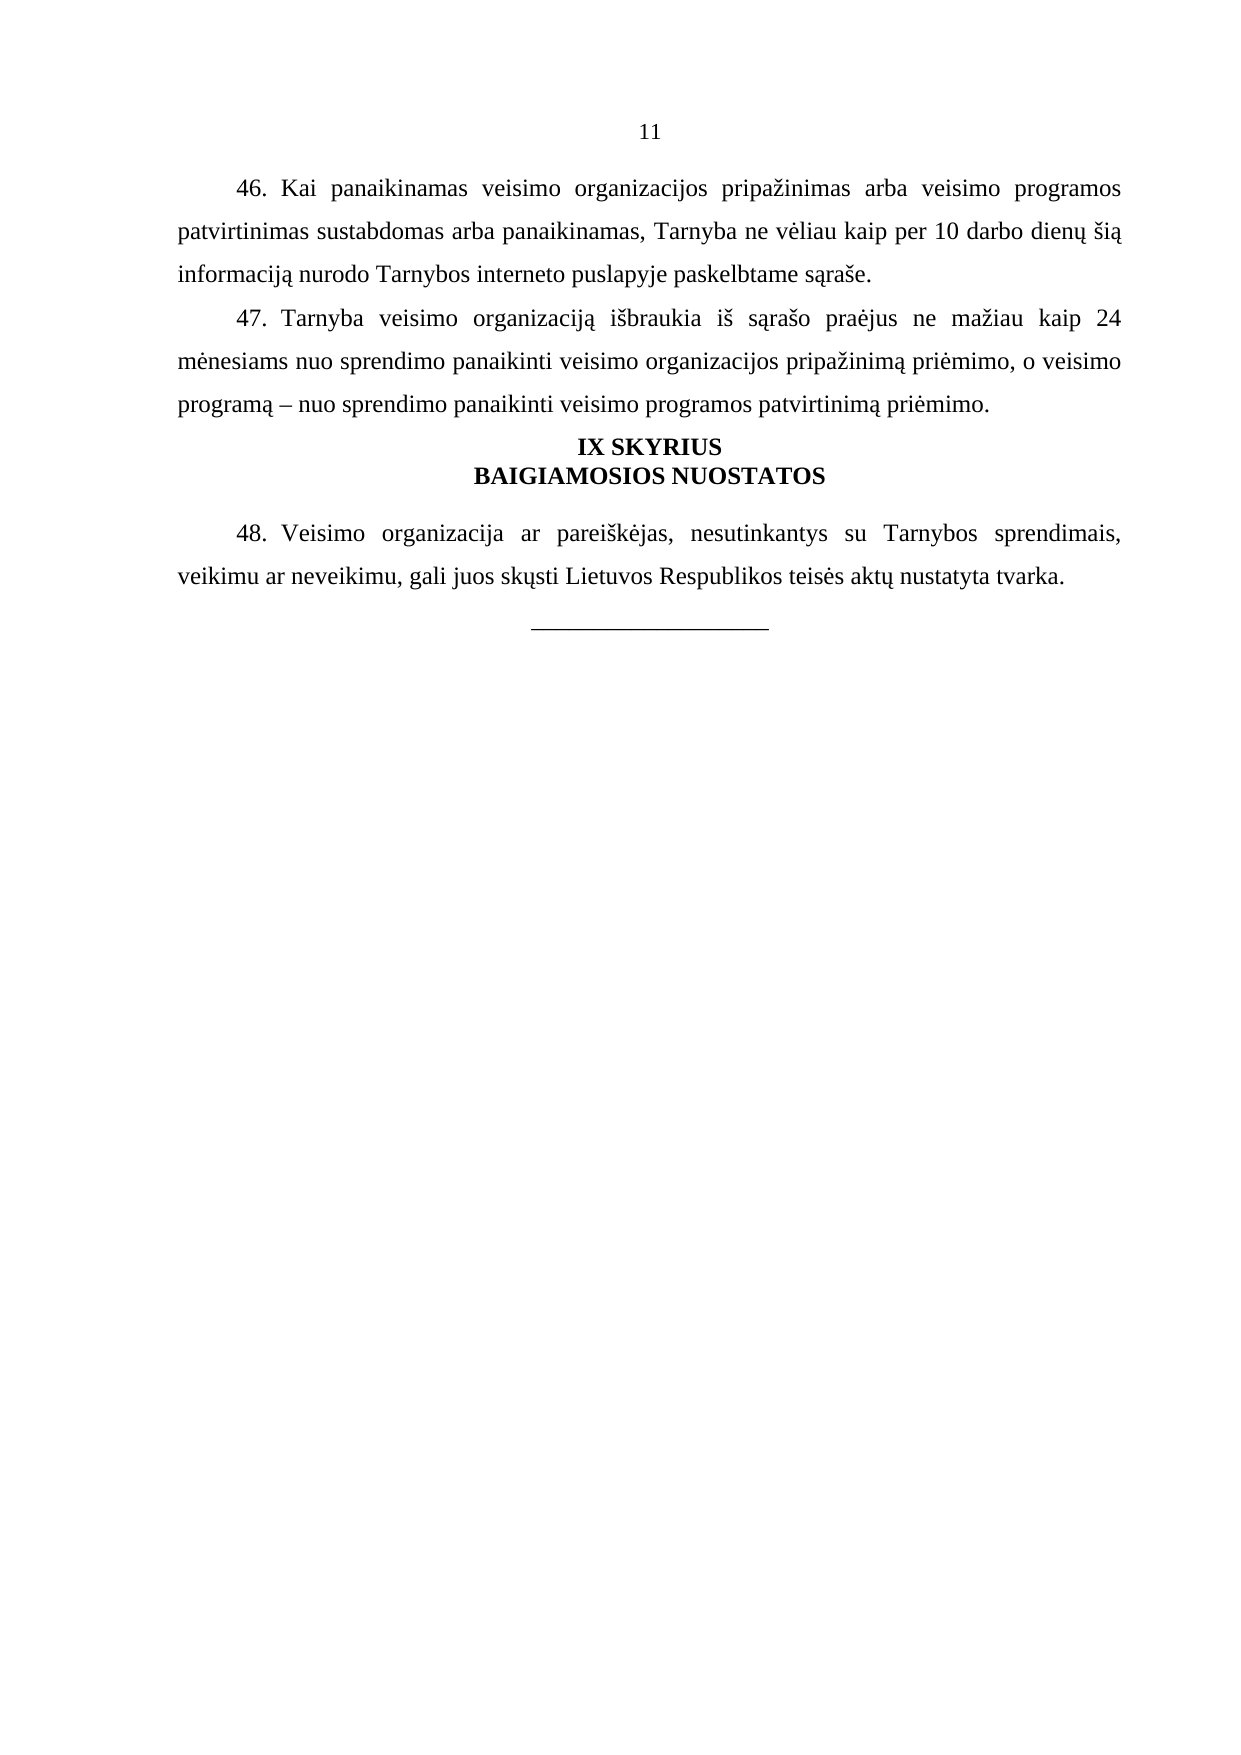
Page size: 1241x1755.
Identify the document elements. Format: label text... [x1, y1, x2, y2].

text 46. Kai panaikinamas veisimo organizacijos pripažinimas arba veisimo programos patvirtinimas sustabdomas arba panaikinamas, Tarnyba ne vėliau kaip per 10 darbo dienų šią informaciją nurodo Tarnybos interneto puslapyje paskelbtame sąraše. [177, 173, 1122, 288]
text ___________________ [177, 604, 1122, 633]
text BAIGIAMOSIOS NUOSTATOS [177, 461, 1122, 489]
text IX SKYRIUS [177, 432, 1122, 461]
text 48. Veisimo organizacija ar pareiškėjas, nesutinkantys su Tarnybos sprendimais, veikimu ar neveikimu, gali juos skųsti Lietuvos Respublikos teisės aktų nustatyta tvarka. [177, 518, 1122, 590]
text 47. Tarnyba veisimo organizaciją išbraukia iš sąrašo praėjus ne mažiau kaip 24 mėnesiams nuo sprendimo panaikinti veisimo organizacijos pripažinimą priėmimo, o veisimo programą – nuo sprendimo panaikinti veisimo programos patvirtinimą priėmimo. [177, 303, 1122, 418]
